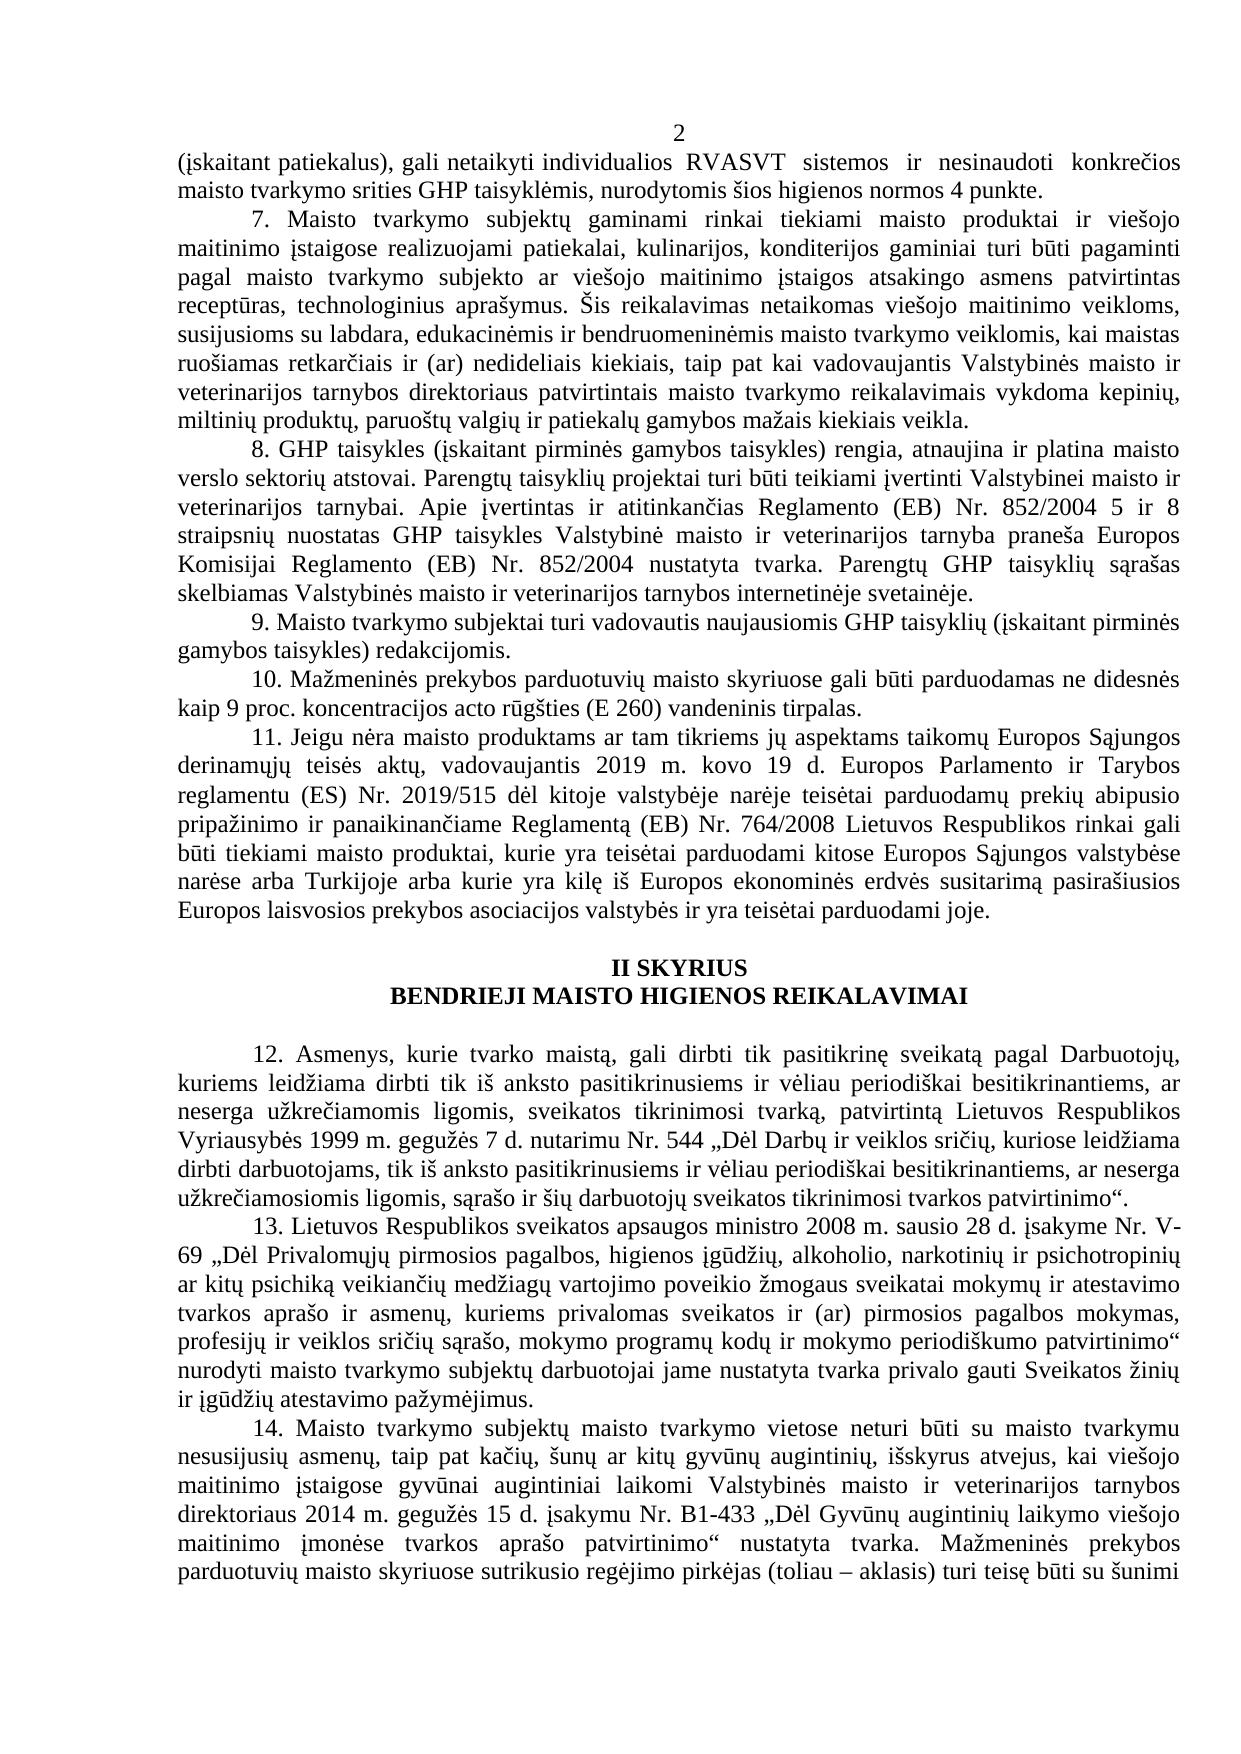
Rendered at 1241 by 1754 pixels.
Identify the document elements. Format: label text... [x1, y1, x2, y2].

text 11. Jeigu nėra maisto produktams ar tam tikriems jų aspektams taikomų Europos Sąjungos derinamųjų teisės aktų, vadovaujantis 2019 m. kovo 19 d. Europos Parlamento ir Tarybos reglamentu (ES) Nr. 2019/515 dėl kitoje valstybėje narėje teisėtai parduodamų prekių abipusio pripažinimo ir panaikinančiame Reglamentą (EB) Nr. 764/2008 Lietuvos Respublikos rinkai gali būti tiekiami maisto produktai, kurie yra teisėtai parduodami kitose Europos Sąjungos valstybėse narėse arba Turkijoje arba kurie yra kilę iš Europos ekonominės erdvės susitarimą pasirašiusios Europos laisvosios prekybos asociacijos valstybės ir yra teisėtai parduodami joje. [177, 722, 1181, 924]
text 13. Lietuvos Respublikos sveikatos apsaugos ministro 2008 m. sausio 28 d. įsakyme Nr. V-69 „Dėl Privalomųjų pirmosios pagalbos, higienos įgūdžių, alkoholio, narkotinių ir psichotropinių ar kitų psichiką veikiančių medžiagų vartojimo poveikio žmogaus sveikatai mokymų ir atestavimo tvarkos aprašo ir asmenų, kuriems privalomas sveikatos ir (ar) pirmosios pagalbos mokymas, profesijų ir veiklos sričių sąrašo, mokymo programų kodų ir mokymo periodiškumo patvirtinimo“ nurodyti maisto tvarkymo subjektų darbuotojai jame nustatyta tvarka privalo gauti Sveikatos žinių ir įgūdžių atestavimo pažymėjimus. [177, 1211, 1181, 1413]
text 7. Maisto tvarkymo subjektų gaminami rinkai tiekiami maisto produktai ir viešojo maitinimo įstaigose realizuojami patiekalai, kulinarijos, konditerijos gaminiai turi būti pagaminti pagal maisto tvarkymo subjekto ar viešojo maitinimo įstaigos atsakingo asmens patvirtintas receptūras, technologinius aprašymus. Šis reikalavimas netaikomas viešojo maitinimo veikloms, susijusioms su labdara, edukacinėmis ir bendruomeninėmis maisto tvarkymo veiklomis, kai maistas ruošiamas retkarčiais ir (ar) nedideliais kiekiais, taip pat kai vadovaujantis Valstybinės maisto ir veterinarijos tarnybos direktoriaus patvirtintais maisto tvarkymo reikalavimais vykdoma kepinių, miltinių produktų, paruoštų valgių ir patiekalų gamybos mažais kiekiais veikla. [177, 204, 1181, 434]
text (įskaitant patiekalus), gali netaikyti individualios RVASVT sistemos ir nesinaudoti konkrečios maisto tvarkymo srities GHP taisyklėmis, nurodytomis šios higienos normos 4 punkte. [177, 147, 1181, 204]
text 10. Mažmeninės prekybos parduotuvių maisto skyriuose gali būti parduodamas ne didesnės kaip 9 proc. koncentracijos acto rūgšties (E 260) vandeninis tirpalas. [177, 664, 1181, 722]
text 12. Asmenys, kurie tvarko maistą, gali dirbti tik pasitikrinę sveikatą pagal Darbuotojų, kuriems leidžiama dirbti tik iš anksto pasitikrinusiems ir vėliau periodiškai besitikrinantiems, ar neserga užkrečiamomis ligomis, sveikatos tikrinimosi tvarką, patvirtintą Lietuvos Respublikos Vyriausybės 1999 m. gegužės 7 d. nutarimu Nr. 544 „Dėl Darbų ir veiklos sričių, kuriose leidžiama dirbti darbuotojams, tik iš anksto pasitikrinusiems ir vėliau periodiškai besitikrinantiems, ar neserga užkrečiamosiomis ligomis, sąrašo ir šių darbuotojų sveikatos tikrinimosi tvarkos patvirtinimo“. [177, 1039, 1181, 1211]
text 9. Maisto tvarkymo subjektai turi vadovautis naujausiomis GHP taisyklių (įskaitant pirminės gamybos taisykles) redakcijomis. [177, 607, 1181, 664]
text BENDRIEJI MAISTO HIGIENOS REIKALAVIMAI [177, 981, 1181, 1010]
text 14. Maisto tvarkymo subjektų maisto tvarkymo vietose neturi būti su maisto tvarkymu nesusijusių asmenų, taip pat kačių, šunų ar kitų gyvūnų augintinių, išskyrus atvejus, kai viešojo maitinimo įstaigose gyvūnai augintiniai laikomi Valstybinės maisto ir veterinarijos tarnybos direktoriaus 2014 m. gegužės 15 d. įsakymu Nr. B1-433 „Dėl Gyvūnų augintinių laikymo viešojo maitinimo įmonėse tvarkos aprašo patvirtinimo“ nustatyta tvarka. Mažmeninės prekybos parduotuvių maisto skyriuose sutrikusio regėjimo pirkėjas (toliau – aklasis) turi teisę būti su šunimi [177, 1413, 1181, 1585]
text II SKYRIUS [177, 953, 1181, 981]
text 8. GHP taisykles (įskaitant pirminės gamybos taisykles) rengia, atnaujina ir platina maisto verslo sektorių atstovai. Parengtų taisyklių projektai turi būti teikiami įvertinti Valstybinei maisto ir veterinarijos tarnybai. Apie įvertintas ir atitinkančias Reglamento (EB) Nr. 852/2004 5 ir 8 straipsnių nuostatas GHP taisykles Valstybinė maisto ir veterinarijos tarnyba praneša Europos Komisijai Reglamento (EB) Nr. 852/2004 nustatyta tvarka. Parengtų GHP taisyklių sąrašas skelbiamas Valstybinės maisto ir veterinarijos tarnybos internetinėje svetainėje. [177, 434, 1181, 607]
